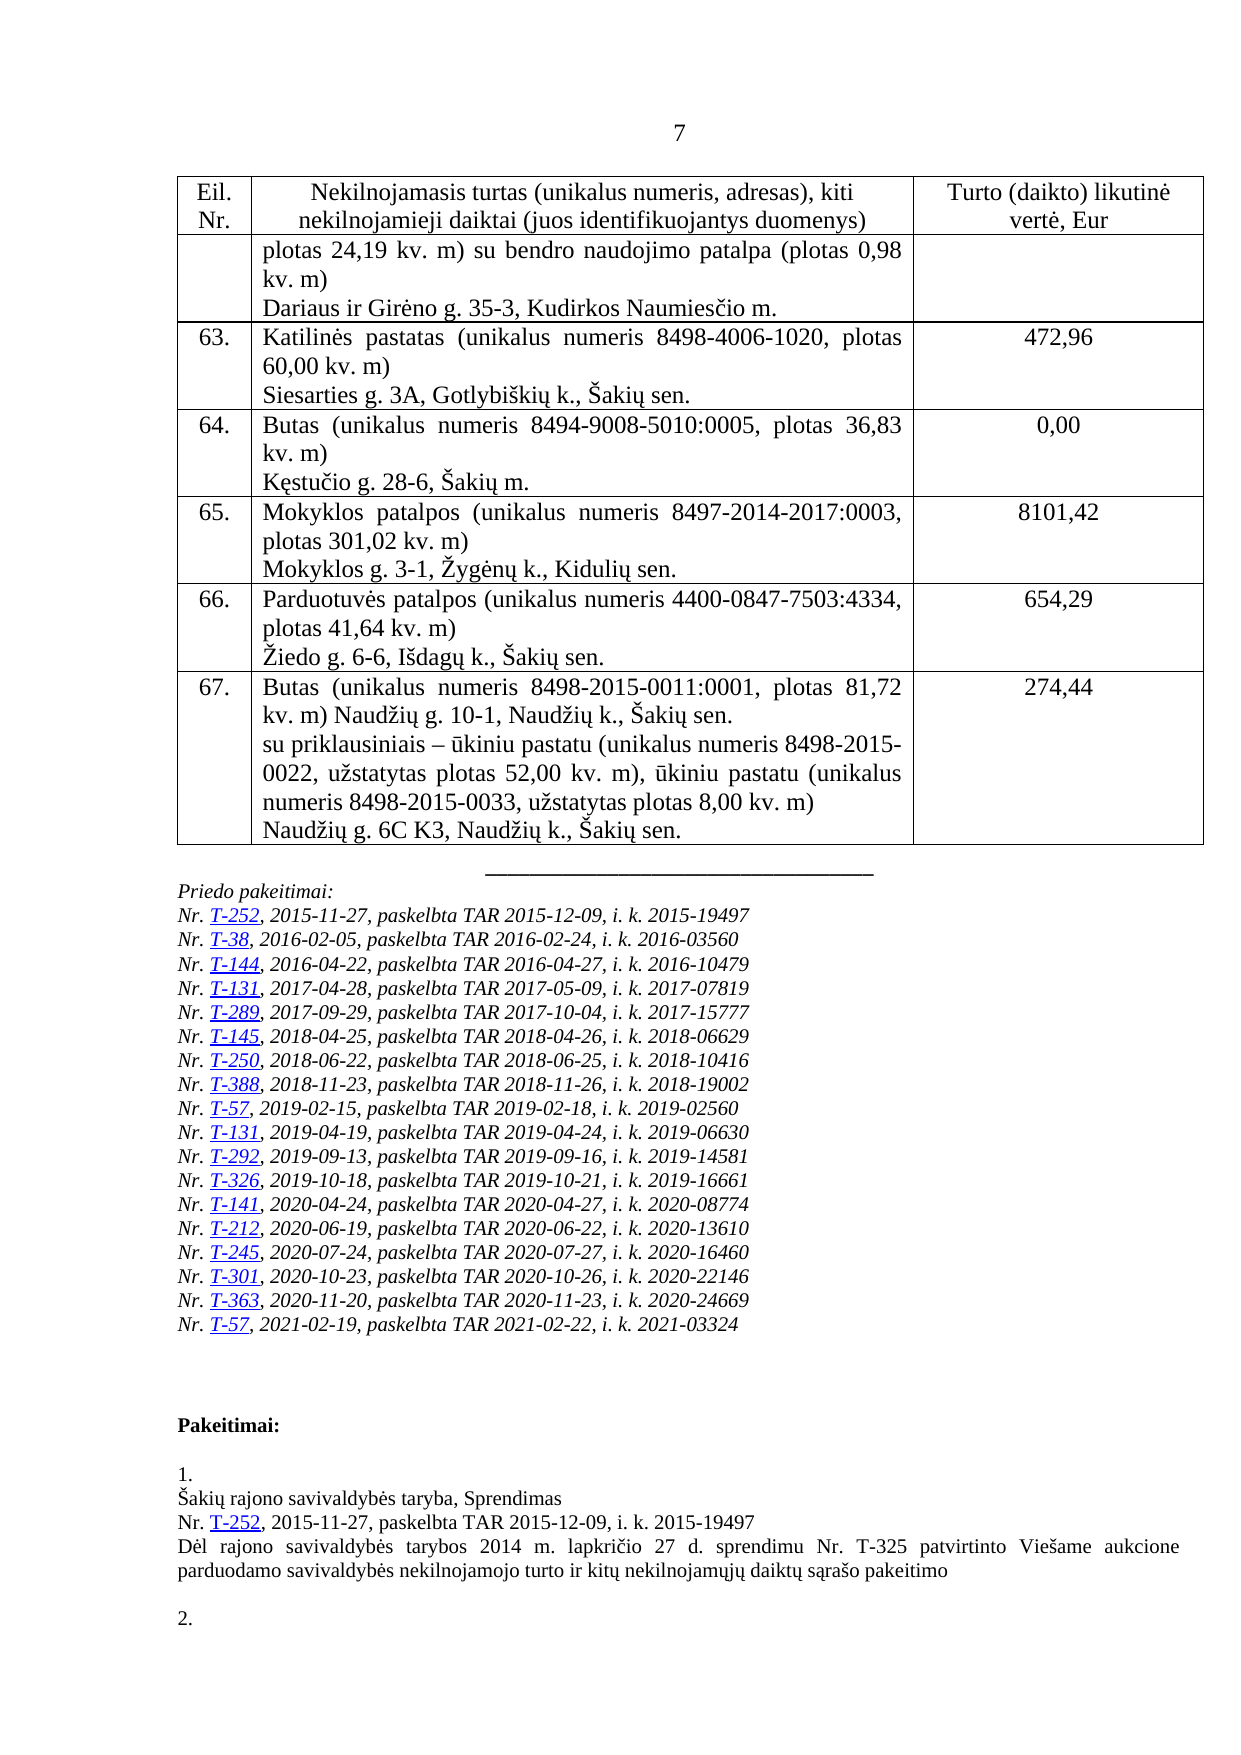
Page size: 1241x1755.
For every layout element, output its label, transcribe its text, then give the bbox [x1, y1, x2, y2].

table_cell 66. [178, 584, 251, 671]
table_header Nekilnojamasis turtas (unikalus numeris, adresas), kiti nekilnojamieji daiktai (juos identifikuojantys duomenys) [252, 177, 913, 234]
text Nr. T-363, 2020-11-20, paskelbta TAR 2020-11-23, i. k. 2020-24669 [177, 1288, 1181, 1312]
table_cell 0,00 [914, 410, 1203, 496]
text Priedo pakeitimai: [177, 879, 1181, 903]
text Nr. T-131, 2017-04-28, paskelbta TAR 2017-05-09, i. k. 2017-07819 [177, 976, 1181, 999]
text Nr. T-141, 2020-04-24, paskelbta TAR 2020-04-27, i. k. 2020-08774 [177, 1192, 1181, 1216]
text 1. [177, 1461, 1181, 1486]
text Šakių rajono savivaldybės taryba, Sprendimas [177, 1486, 1181, 1509]
text 2. [177, 1606, 1181, 1630]
text Pakeitimai: [177, 1413, 1181, 1437]
text Nr. T-38, 2016-02-05, paskelbta TAR 2016-02-24, i. k. 2016-03560 [177, 927, 1181, 951]
text Nr. T-57, 2019-02-15, paskelbta TAR 2019-02-18, i. k. 2019-02560 [177, 1096, 1181, 1120]
table_cell [914, 235, 1203, 321]
table_cell [178, 235, 251, 321]
table_cell Katilinės pastatas (unikalus numeris 8498-4006-1020, plotas 60,00 kv. m) Siesarties g. 3A, Gotlybiškių k., Šakių sen. [252, 323, 913, 409]
table_header Eil. Nr. [178, 177, 251, 234]
table_cell 65. [178, 497, 251, 583]
text ___________________________________ [177, 845, 1181, 879]
table_cell 654,29 [914, 584, 1203, 671]
text Nr. T-292, 2019-09-13, paskelbta TAR 2019-09-16, i. k. 2019-14581 [177, 1144, 1181, 1168]
text Nr. T-245, 2020-07-24, paskelbta TAR 2020-07-27, i. k. 2020-16460 [177, 1240, 1181, 1264]
table_cell 274,44 [914, 672, 1203, 844]
table_cell Mokyklos patalpos (unikalus numeris 8497-2014-2017:0003, plotas 301,02 kv. m) Mokyklos g. 3-1, Žygėnų k., Kidulių sen. [252, 497, 913, 583]
table_cell Parduotuvės patalpos (unikalus numeris 4400-0847-7503:4334, plotas 41,64 kv. m) Žiedo g. 6-6, Išdagų k., Šakių sen. [252, 584, 913, 671]
text Nr. T-388, 2018-11-23, paskelbta TAR 2018-11-26, i. k. 2018-19002 [177, 1072, 1181, 1096]
text Nr. T-252, 2015-11-27, paskelbta TAR 2015-12-09, i. k. 2015-19497 [177, 903, 1181, 927]
table_cell 472,96 [914, 323, 1203, 409]
text Nr. T-250, 2018-06-22, paskelbta TAR 2018-06-25, i. k. 2018-10416 [177, 1048, 1181, 1072]
table_cell 8101,42 [914, 497, 1203, 583]
table_cell 63. [178, 323, 251, 409]
text Nr. T-212, 2020-06-19, paskelbta TAR 2020-06-22, i. k. 2020-13610 [177, 1216, 1181, 1240]
text Nr. T-131, 2019-04-19, paskelbta TAR 2019-04-24, i. k. 2019-06630 [177, 1120, 1181, 1144]
table_cell Butas (unikalus numeris 8494-9008-5010:0005, plotas 36,83 kv. m) Kęstučio g. 28-6, Šakių m. [252, 410, 913, 496]
table_cell plotas 24,19 kv. m) su bendro naudojimo patalpa (plotas 0,98 kv. m) Dariaus ir Girėno g. 35-3, Kudirkos Naumiesčio m. [252, 235, 913, 321]
text Dėl rajono savivaldybės tarybos 2014 m. lapkričio 27 d. sprendimu Nr. T-325 patvirtinto Viešame aukcione parduodamo savivaldybės nekilnojamojo turto ir kitų nekilnojamųjų daiktų sąrašo pakeitimo [177, 1534, 1181, 1582]
text Nr. T-252, 2015-11-27, paskelbta TAR 2015-12-09, i. k. 2015-19497 [177, 1509, 1181, 1534]
text Nr. T-301, 2020-10-23, paskelbta TAR 2020-10-26, i. k. 2020-22146 [177, 1264, 1181, 1288]
table_cell Butas (unikalus numeris 8498-2015-0011:0001, plotas 81,72 kv. m) Naudžių g. 10-1, Naudžių k., Šakių sen. su priklausiniais – ūkiniu pastatu (unikalus numeris 8498-2015-0022, užstatytas plotas 52,00 kv. m), ūkiniu pastatu (unikalus numeris 8498-2015-0033, užstatytas plotas 8,00 kv. m) Naudžių g. 6C K3, Naudžių k., Šakių sen. [252, 672, 913, 844]
text Nr. T-326, 2019-10-18, paskelbta TAR 2019-10-21, i. k. 2019-16661 [177, 1168, 1181, 1192]
text Nr. T-144, 2016-04-22, paskelbta TAR 2016-04-27, i. k. 2016-10479 [177, 951, 1181, 976]
text Nr. T-289, 2017-09-29, paskelbta TAR 2017-10-04, i. k. 2017-15777 [177, 999, 1181, 1024]
table_cell 64. [178, 410, 251, 496]
text Nr. T-145, 2018-04-25, paskelbta TAR 2018-04-26, i. k. 2018-06629 [177, 1024, 1181, 1048]
table_header Turto (daikto) likutinė vertė, Eur [914, 177, 1203, 234]
text Nr. T-57, 2021-02-19, paskelbta TAR 2021-02-22, i. k. 2021-03324 [177, 1312, 1181, 1336]
table_cell 67. [178, 672, 251, 844]
